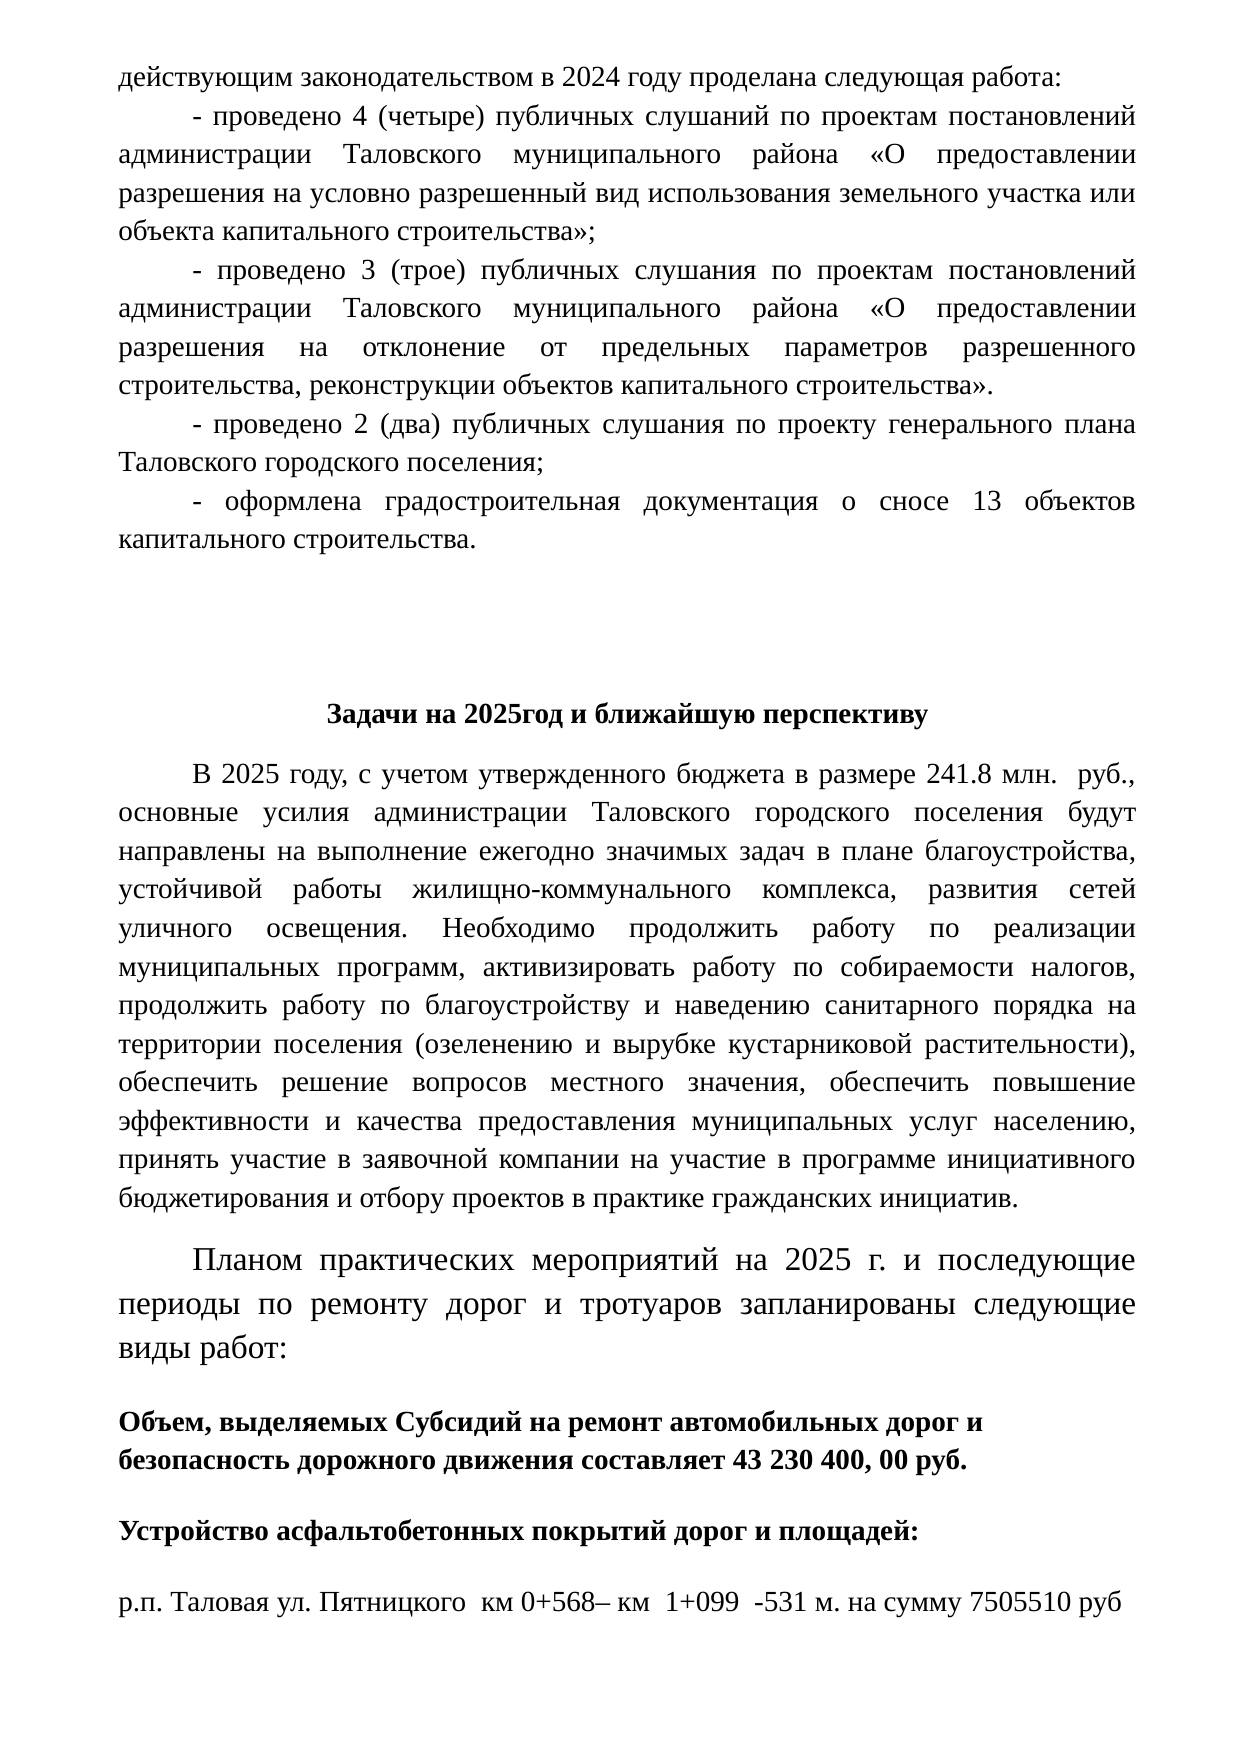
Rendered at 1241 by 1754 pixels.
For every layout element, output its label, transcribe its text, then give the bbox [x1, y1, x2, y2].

text - проведено 4 (четыре) публичных слушаний по проектам постановлений администрации Таловского муниципального района «О предоставлении разрешения на условно разрешенный вид использования земельного участка или объекта капитального строительства»; [118, 98, 1137, 247]
text - оформлена градостроительная документация о сносе 13 объектов капитального строительства. [118, 483, 1137, 555]
text - проведено 2 (два) публичных слушания по проекту генерального плана Таловского городского поселения; [118, 406, 1137, 478]
text - проведено 3 (трое) публичных слушания по проектам постановлений администрации Таловского муниципального района «О предоставлении разрешения на отклонение от предельных параметров разрешенного строительства, реконструкции объектов капитального строительства». [118, 252, 1137, 401]
text В 2025 году, с учетом утвержденного бюджета в размере 241.8 млн. руб., основные усилия администрации Таловского городского поселения будут направлены на выполнение ежегодно значимых задач в плане благоустройства, устойчивой работы жилищно-коммунального комплекса, развития сетей уличного освещения. Необходимо продолжить работу по реализации муниципальных программ, активизировать работу по собираемости налогов, продолжить работу по благоустройству и наведению санитарного порядка на территории поселения (озеленению и вырубке кустарниковой растительности), обеспечить решение вопросов местного значения, обеспечить повышение эффективности и качества предоставления муниципальных услуг населению, принять участие в заявочной компании на участие в программе инициативного бюджетирования и отбору проектов в практике гражданских инициатив. [118, 756, 1137, 1213]
text Объем, выделяемых Субсидий на ремонт автомобильных дорог и безопасность дорожного движения составляет 43 230 400, 00 руб. [118, 1404, 1137, 1476]
text действующим законодательством в 2024 году проделана следующая работа: [118, 59, 1137, 93]
text р.п. Таловая ул. Пятницкого км 0+568– км 1+099 -531 м. на сумму 7505510 руб [118, 1584, 1137, 1617]
text Устройство асфальтобетонных покрытий дорог и площадей: [118, 1513, 1137, 1546]
text Планом практических мероприятий на 2025 г. и последующие периоды по ремонту дорог и тротуаров запланированы следующие виды работ: [118, 1239, 1137, 1366]
text Задачи на 2025год и ближайшую перспективу [118, 697, 1137, 730]
